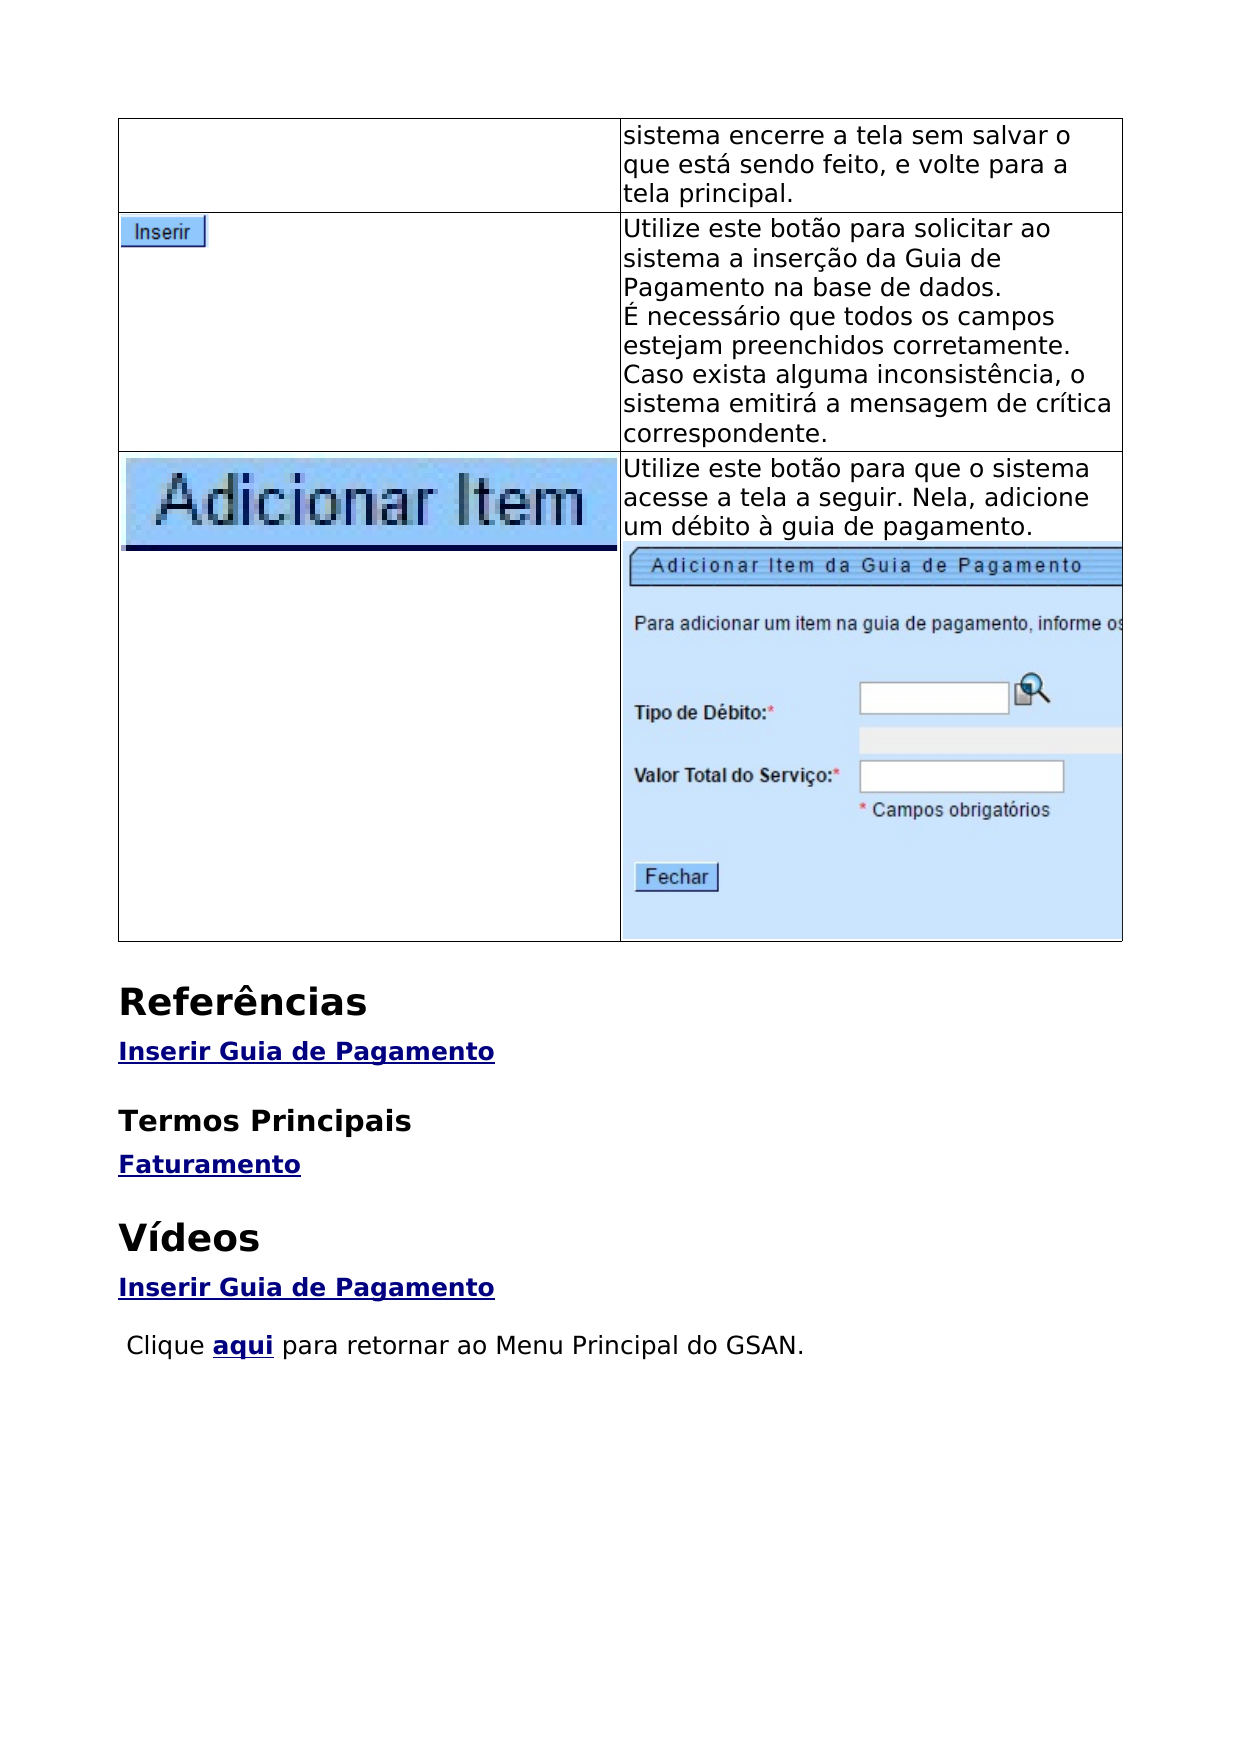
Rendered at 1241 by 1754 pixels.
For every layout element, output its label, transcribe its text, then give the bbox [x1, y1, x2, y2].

table_cell [119, 213, 620, 451]
subtitle Referências [118, 981, 1122, 1025]
picture [622, 541, 1123, 939]
picture [121, 214, 209, 249]
table_cell Utilize este botão para solicitar ao sistema a inserção da Guia de Pagamento na base de dados. É necessário que todos os campos estejam preenchidos corretamente. Caso exista alguma inconsistência, o sistema emitirá a mensagem de crítica correspondente. [621, 213, 1122, 451]
table_cell sistema encerre a tela sem salvar o que está sendo feito, e volte para a tela principal. [621, 119, 1122, 212]
table_cell Utilize este botão para que o sistema acesse a tela a seguir. Nela, adicione um débito à guia de pagamento. [621, 452, 1122, 941]
subtitle Vídeos [118, 1217, 1122, 1261]
text Inserir Guia de Pagamento Clique aqui para retornar ao Menu Principal do GSAN. [118, 1273, 1122, 1361]
picture [121, 453, 618, 551]
text Faturamento [118, 1150, 1122, 1179]
table_cell [119, 452, 620, 941]
table_cell [119, 119, 620, 212]
subtitle Termos Principais [118, 1104, 1122, 1138]
text Inserir Guia de Pagamento [118, 1037, 1122, 1066]
